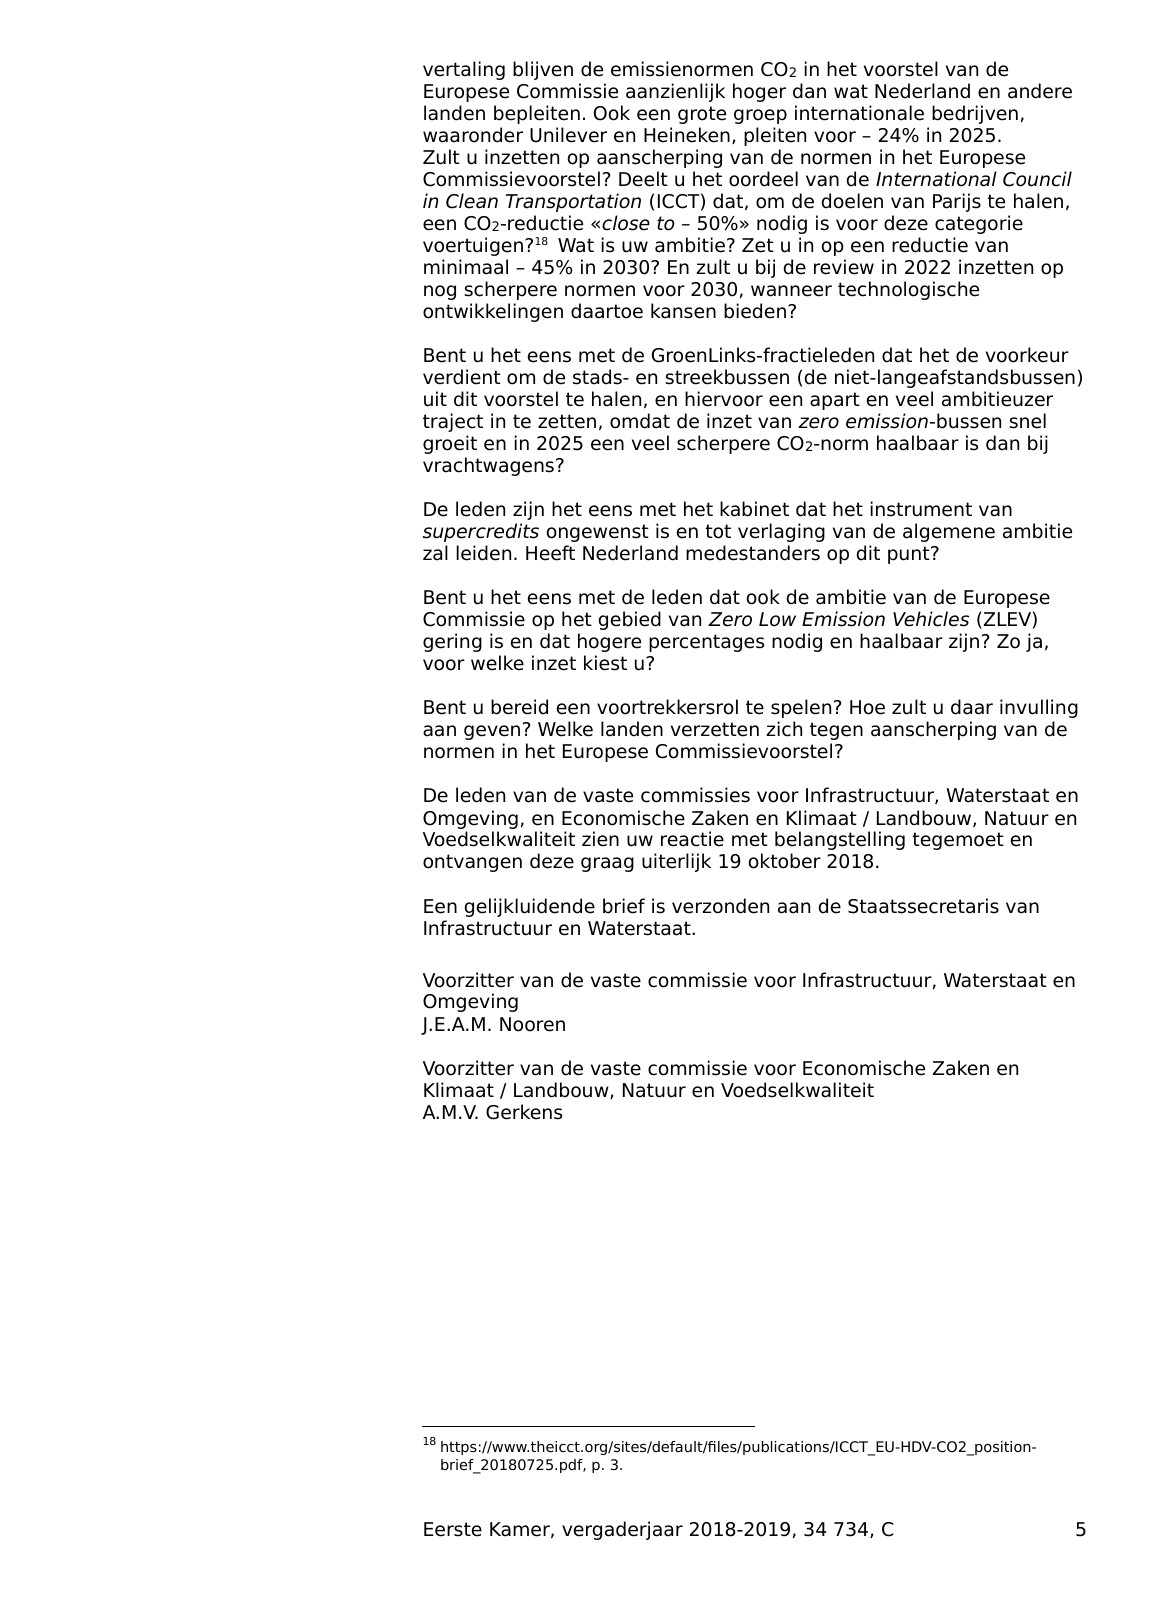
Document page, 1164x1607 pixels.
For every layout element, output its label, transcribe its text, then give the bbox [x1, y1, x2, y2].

text Voorzitter van de vaste commissie voor Economische Zaken en Klimaat / Landbouw, Natuur en Voedselkwaliteit A.M.V. Gerkens [422, 1058, 1087, 1123]
text Bent u het eens met de leden dat ook de ambitie van de Europese Commissie op het gebied van Zero Low Emission Vehicles (ZLEV) gering is en dat hogere percentages nodig en haalbaar zijn? Zo ja, voor welke inzet kiest u? [422, 587, 1087, 675]
text Een gelijkluidende brief is verzonden aan de Staatssecretaris van Infrastructuur en Waterstaat. [422, 896, 1087, 939]
text https://www.theicct.org/sites/default/files/publications/ICCT_EU-HDV-CO2_position-brief_20180725.pdf, p. 3. [422, 1435, 1087, 1474]
text Zult u inzetten op aanscherping van de normen in het Europese Commissievoorstel? Deelt u het oordeel van de International Council in Clean Transportation (ICCT) dat, om de doelen van Parijs te halen, een CO2-reductie «close to – 50%» nodig is voor deze categorie voertuigen? Wat is uw ambitie? Zet u in op een reductie van minimaal – 45% in 2030? En zult u bij de review in 2022 inzetten op nog scherpere normen voor 2030, wanneer technologische ontwikkelingen daartoe kansen bieden? [422, 147, 1087, 323]
text De leden van de vaste commissies voor Infrastructuur, Waterstaat en Omgeving, en Economische Zaken en Klimaat / Landbouw, Natuur en Voedselkwaliteit zien uw reactie met belangstelling tegemoet en ontvangen deze graag uiterlijk 19 oktober 2018. [422, 785, 1087, 873]
text Bent u het eens met de GroenLinks-fractieleden dat het de voorkeur verdient om de stads- en streekbussen (de niet-langeafstandsbussen) uit dit voorstel te halen, en hiervoor een apart en veel ambitieuzer traject in te zetten, omdat de inzet van zero emission-bussen snel groeit en in 2025 een veel scherpere CO2-norm haalbaar is dan bij vrachtwagens? [422, 345, 1087, 477]
text vertaling blijven de emissienormen CO2 in het voorstel van de Europese Commissie aanzienlijk hoger dan wat Nederland en andere landen bepleiten. Ook een grote groep internationale bedrijven, waaronder Unilever en Heineken, pleiten voor – 24% in 2025. [422, 59, 1087, 147]
text Voorzitter van de vaste commissie voor Infrastructuur, Waterstaat en Omgeving J.E.A.M. Nooren [422, 969, 1087, 1035]
text Bent u bereid een voortrekkersrol te spelen? Hoe zult u daar invulling aan geven? Welke landen verzetten zich tegen aanscherping van de normen in het Europese Commissievoorstel? [422, 697, 1087, 763]
text De leden zijn het eens met het kabinet dat het instrument van supercredits ongewenst is en tot verlaging van de algemene ambitie zal leiden. Heeft Nederland medestanders op dit punt? [422, 499, 1087, 565]
